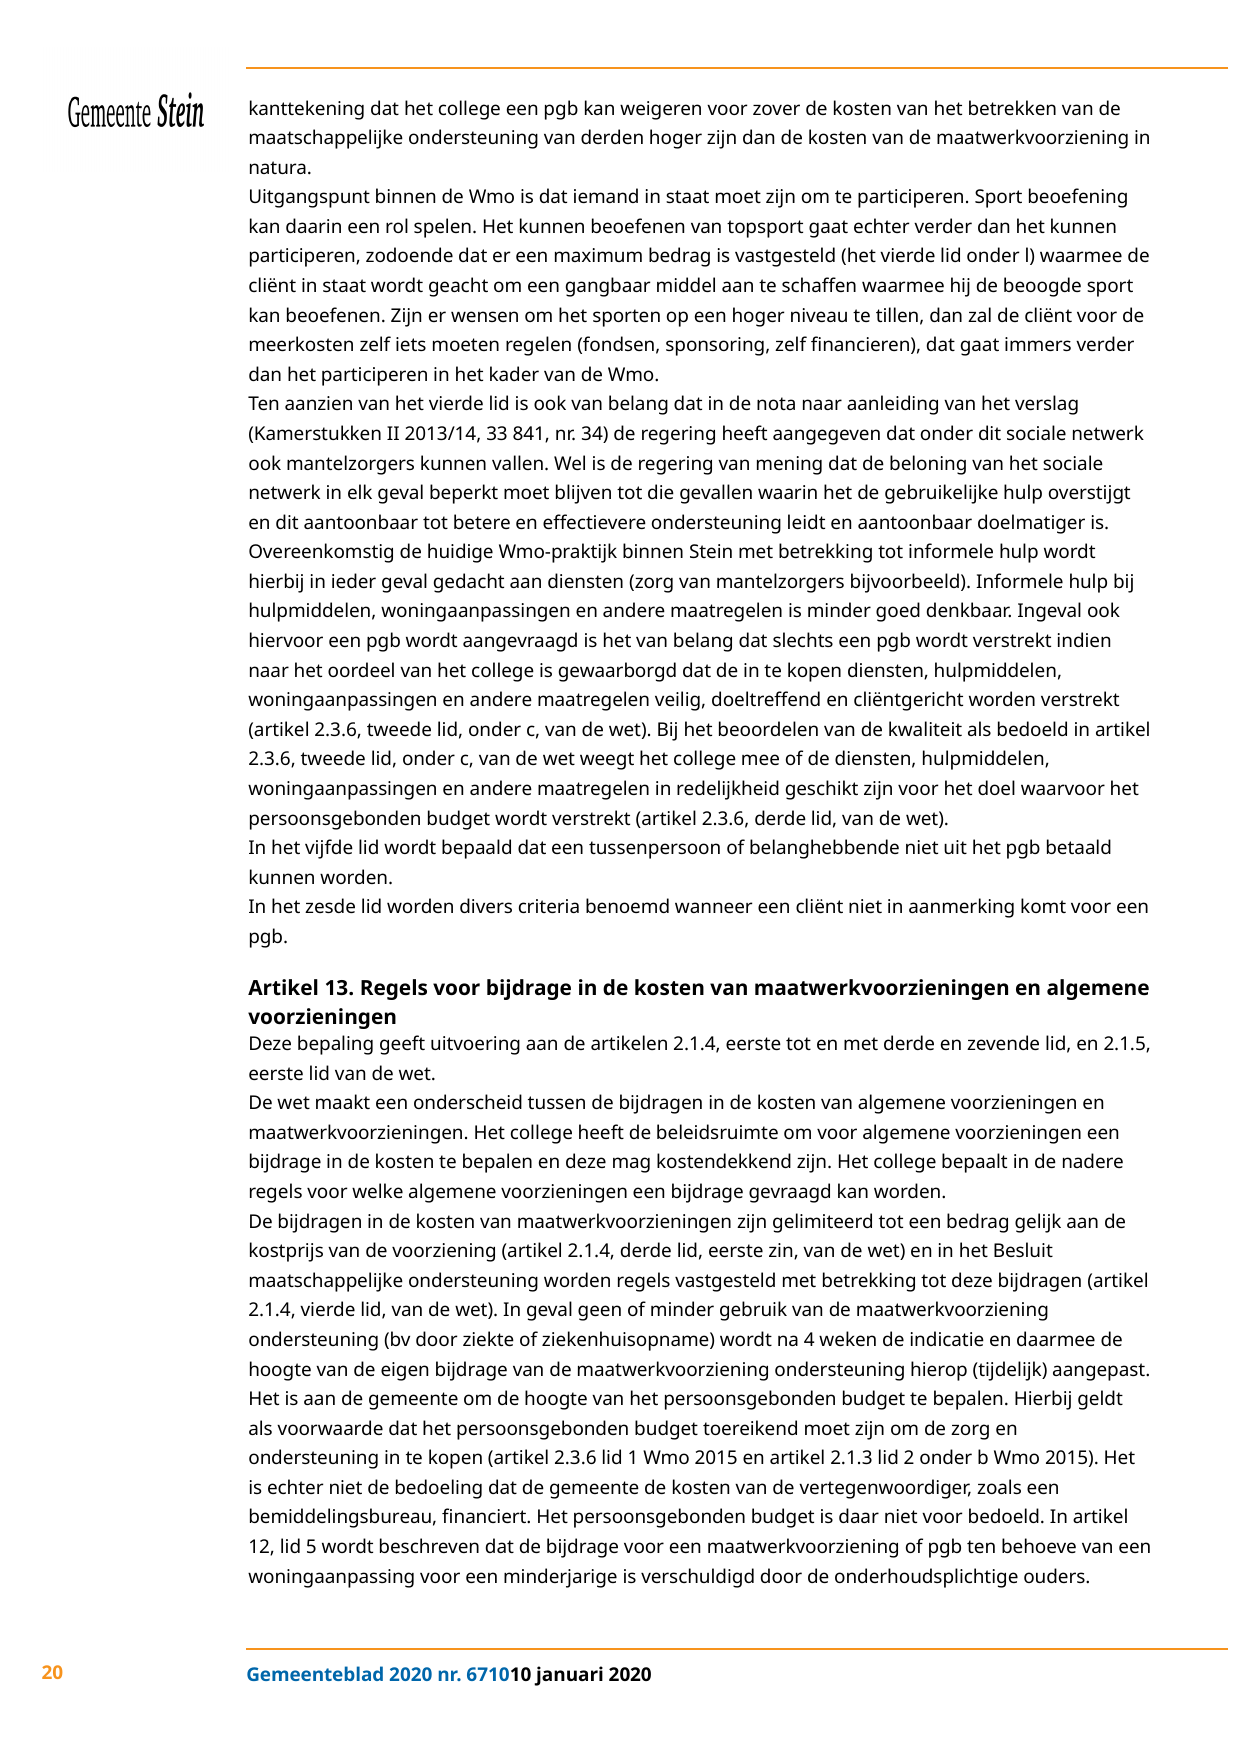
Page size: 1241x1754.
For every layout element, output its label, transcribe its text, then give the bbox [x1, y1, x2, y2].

text Artikel 13. Regels voor bijdrage in de kosten van maatwerkvoorzieningen en algemene voorzieningen [248, 973, 1152, 1030]
picture [41, 47, 231, 172]
text Het is aan de gemeente om de hoogte van het persoonsgebonden budget te bepalen. Hierbij geldt als voorwaarde dat het persoonsgebonden budget toereikend moet zijn om de zorg en ondersteuning in te kopen (artikel 2.3.6 lid 1 Wmo 2015 en artikel 2.1.3 lid 2 onder b Wmo 2015). Het is echter niet de bedoeling dat de gemeente de kosten van de vertegenwoordiger, zoals een bemiddelingsbureau, financiert. Het persoonsgebonden budget is daar niet voor bedoeld. In artikel 12, lid 5 wordt beschreven dat de bijdrage voor een maatwerkvoorziening of pgb ten behoeve van een woningaanpassing voor een minderjarige is verschuldigd door de onderhoudsplichtige ouders. [248, 1385, 1152, 1589]
text In het zesde lid worden divers criteria benoemd wanneer een cliënt niet in aanmerking komt voor een pgb. [248, 893, 1152, 949]
text De wet maakt een onderscheid tussen de bijdragen in de kosten van algemene voorzieningen en maatwerkvoorzieningen. Het college heeft de beleidsruimte om voor algemene voorzieningen een bijdrage in de kosten te bepalen en deze mag kostendekkend zijn. Het college bepaalt in de nadere regels voor welke algemene voorzieningen een bijdrage gevraagd kan worden. [248, 1089, 1152, 1204]
text Uitgangspunt binnen de Wmo is dat iemand in staat moet zijn om te participeren. Sport beoefening kan daarin een rol spelen. Het kunnen beoefenen van topsport gaat echter verder dan het kunnen participeren, zodoende dat er een maximum bedrag is vastgesteld (het vierde lid onder l) waarmee de cliënt in staat wordt geacht om een gangbaar middel aan te schaffen waarmee hij de beoogde sport kan beoefenen. Zijn er wensen om het sporten op een hoger niveau te tillen, dan zal de cliënt voor de meerkosten zelf iets moeten regelen (fondsen, sponsoring, zelf financieren), dat gaat immers verder dan het participeren in het kader van de Wmo. [248, 183, 1152, 387]
text kanttekening dat het college een pgb kan weigeren voor zover de kosten van het betrekken van de maatschappelijke ondersteuning van derden hoger zijn dan de kosten van de maatwerkvoorziening in natura. [248, 95, 1152, 180]
text In het vijfde lid wordt bepaald dat een tussenpersoon of belanghebbende niet uit het pgb betaald kunnen worden. [248, 834, 1152, 890]
text De bijdragen in de kosten van maatwerkvoorzieningen zijn gelimiteerd tot een bedrag gelijk aan de kostprijs van de voorziening (artikel 2.1.4, derde lid, eerste zin, van de wet) en in het Besluit maatschappelijke ondersteuning worden regels vastgesteld met betrekking tot deze bijdragen (artikel 2.1.4, vierde lid, van de wet). In geval geen of minder gebruik van de maatwerkvoorziening ondersteuning (bv door ziekte of ziekenhuisopname) wordt na 4 weken de indicatie en daarmee de hoogte van de eigen bijdrage van de maatwerkvoorziening ondersteuning hierop (tijdelijk) aangepast. [248, 1208, 1152, 1382]
text Deze bepaling geeft uitvoering aan de artikelen 2.1.4, eerste tot en met derde en zevende lid, en 2.1.5, eerste lid van de wet. [248, 1030, 1152, 1086]
text Ten aanzien van het vierde lid is ook van belang dat in de nota naar aanleiding van het verslag (Kamerstukken II 2013/14, 33 841, nr. 34) de regering heeft aangegeven dat onder dit sociale netwerk ook mantelzorgers kunnen vallen. Wel is de regering van mening dat de beloning van het sociale netwerk in elk geval beperkt moet blijven tot die gevallen waarin het de gebruikelijke hulp overstijgt en dit aantoonbaar tot betere en effectievere ondersteuning leidt en aantoonbaar doelmatiger is. Overeenkomstig de huidige Wmo-praktijk binnen Stein met betrekking tot informele hulp wordt hierbij in ieder geval gedacht aan diensten (zorg van mantelzorgers bijvoorbeeld). Informele hulp bij hulpmiddelen, woningaanpassingen en andere maatregelen is minder goed denkbaar. Ingeval ook hiervoor een pgb wordt aangevraagd is het van belang dat slechts een pgb wordt verstrekt indien naar het oordeel van het college is gewaarborgd dat de in te kopen diensten, hulpmiddelen, woningaanpassingen en andere maatregelen veilig, doeltreffend en cliëntgericht worden verstrekt (artikel 2.3.6, tweede lid, onder c, van de wet). Bij het beoordelen van de kwaliteit als bedoeld in artikel 2.3.6, tweede lid, onder c, van de wet weegt het college mee of de diensten, hulpmiddelen, woningaanpassingen en andere maatregelen in redelijkheid geschikt zijn voor het doel waarvoor het persoonsgebonden budget wordt verstrekt (artikel 2.3.6, derde lid, van de wet). [248, 391, 1152, 831]
